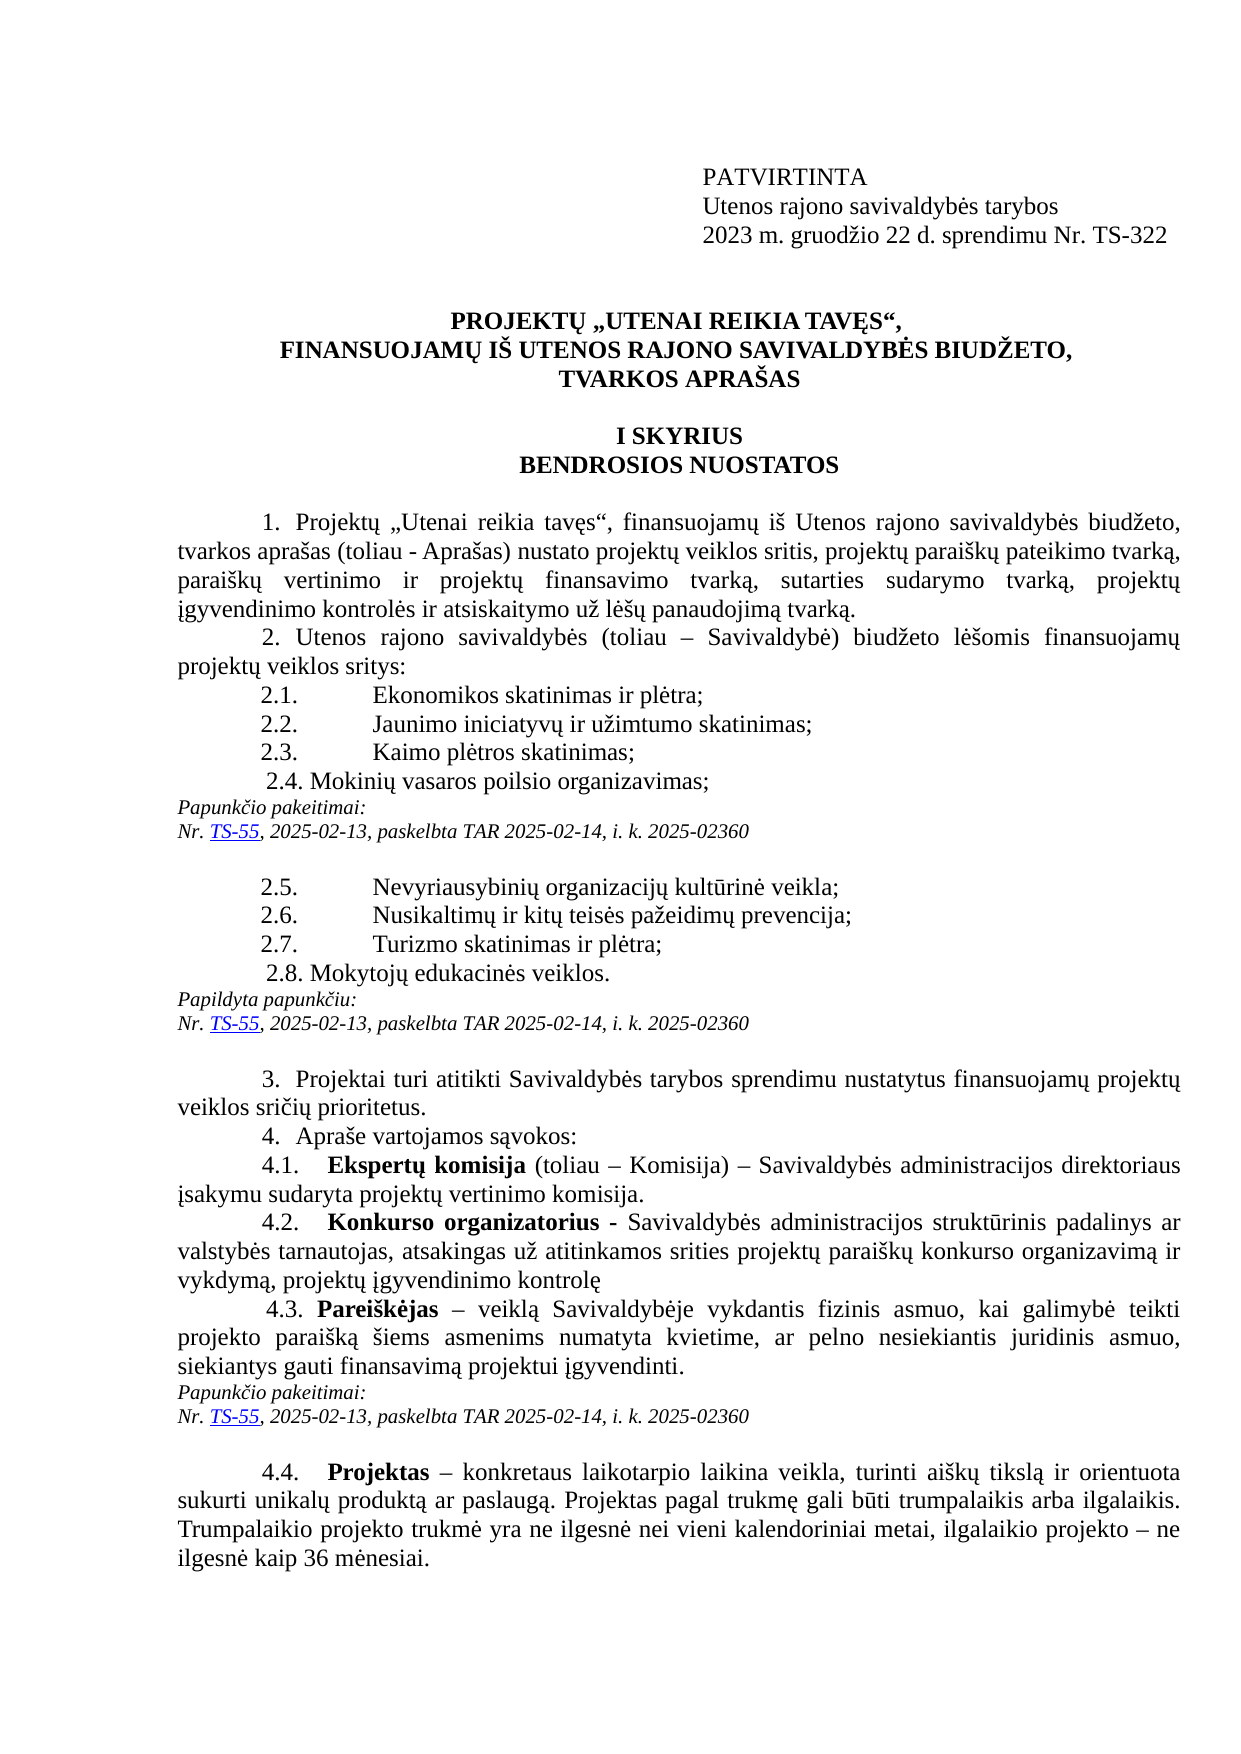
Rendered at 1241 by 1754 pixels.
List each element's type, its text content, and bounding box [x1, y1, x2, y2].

text 4.1. Ekspertų komisija (toliau – Komisija) – Savivaldybės administracijos direktoriaus įsakymu sudaryta projektų vertinimo komisija. [177, 1150, 1181, 1207]
text 4. Apraše vartojamos sąvokos: [177, 1121, 1181, 1150]
text 4.2. Konkurso organizatorius - Savivaldybės administracijos struktūrinis padalinys ar valstybės tarnautojas, atsakingas už atitinkamos srities projektų paraiškų konkurso organizavimą ir vykdymą, projektų įgyvendinimo kontrolę [177, 1207, 1181, 1294]
text 2.3. Kaimo plėtros skatinimas; [260, 737, 1181, 766]
text Nr. TS-55, 2025-02-13, paskelbta TAR 2025-02-14, i. k. 2025-02360 [177, 819, 1181, 843]
text Papunkčio pakeitimai: [177, 1380, 1181, 1404]
text 2.7. Turizmo skatinimas ir plėtra; [260, 929, 1181, 958]
text Nr. TS-55, 2025-02-13, paskelbta TAR 2025-02-14, i. k. 2025-02360 [177, 1404, 1181, 1428]
text 2.2. Jaunimo iniciatyvų ir užimtumo skatinimas; [260, 709, 1181, 737]
text 2. Utenos rajono savivaldybės (toliau – Savivaldybė) biudžeto lėšomis finansuojamų projektų veiklos sritys: [177, 622, 1181, 680]
text 2.8. Mokytojų edukacinės veiklos. [177, 958, 1181, 987]
text 4.4. Projektas – konkretaus laikotarpio laikina veikla, turinti aiškų tikslą ir orientuota sukurti unikalų produktą ar paslaugą. Projektas pagal trukmę gali būti trumpalaikis arba ilgalaikis. Trumpalaikio projekto trukmė yra ne ilgesnė nei vieni kalendoriniai metai, ilgalaikio projekto – ne ilgesnė kaip 36 mėnesiai. [177, 1457, 1181, 1572]
text I SKYRIUS [177, 421, 1181, 450]
text 2023 m. gruodžio 22 d. sprendimu Nr. TS-322 [702, 220, 1181, 249]
text FINANSUOJAMŲ IŠ UTENOS RAJONO SAVIVALDYBĖS BIUDŽETO, [177, 335, 1181, 364]
text Papildyta papunkčiu: [177, 987, 1181, 1011]
text 2.1. Ekonomikos skatinimas ir plėtra; [260, 680, 1181, 709]
text 4.3. Pareiškėjas – veiklą Savivaldybėje vykdantis fizinis asmuo, kai galimybė teikti projekto paraišką šiems asmenims numatyta kvietime, ar pelno nesiekiantis juridinis asmuo, siekiantys gauti finansavimą projektui įgyvendinti. [177, 1294, 1181, 1380]
text BENDROSIOS NUOSTATOS [177, 450, 1181, 479]
text 2.6. Nusikaltimų ir kitų teisės pažeidimų prevencija; [260, 901, 1181, 929]
text 3. Projektai turi atitikti Savivaldybės tarybos sprendimu nustatytus finansuojamų projektų veiklos sričių prioritetus. [177, 1064, 1181, 1121]
text PATVIRTINTA [702, 162, 1181, 191]
text TVARKOS APRAŠAS [177, 364, 1181, 392]
text 1. Projektų „Utenai reikia tavęs“, finansuojamų iš Utenos rajono savivaldybės biudžeto, tvarkos aprašas (toliau - Aprašas) nustato projektų veiklos sritis, projektų paraiškų pateikimo tvarką, paraiškų vertinimo ir projektų finansavimo tvarką, sutarties sudarymo tvarką, projektų įgyvendinimo kontrolės ir atsiskaitymo už lėšų panaudojimą tvarką. [177, 507, 1181, 622]
text Nr. TS-55, 2025-02-13, paskelbta TAR 2025-02-14, i. k. 2025-02360 [177, 1011, 1181, 1035]
text PROJEKTŲ „UTENAI REIKIA TAVĘS“, [177, 306, 1181, 335]
text 2.5. Nevyriausybinių organizacijų kultūrinė veikla; [260, 872, 1181, 901]
text Papunkčio pakeitimai: [177, 795, 1181, 819]
text Utenos rajono savivaldybės tarybos [702, 191, 1181, 220]
text 2.4. Mokinių vasaros poilsio organizavimas; [177, 766, 1181, 795]
